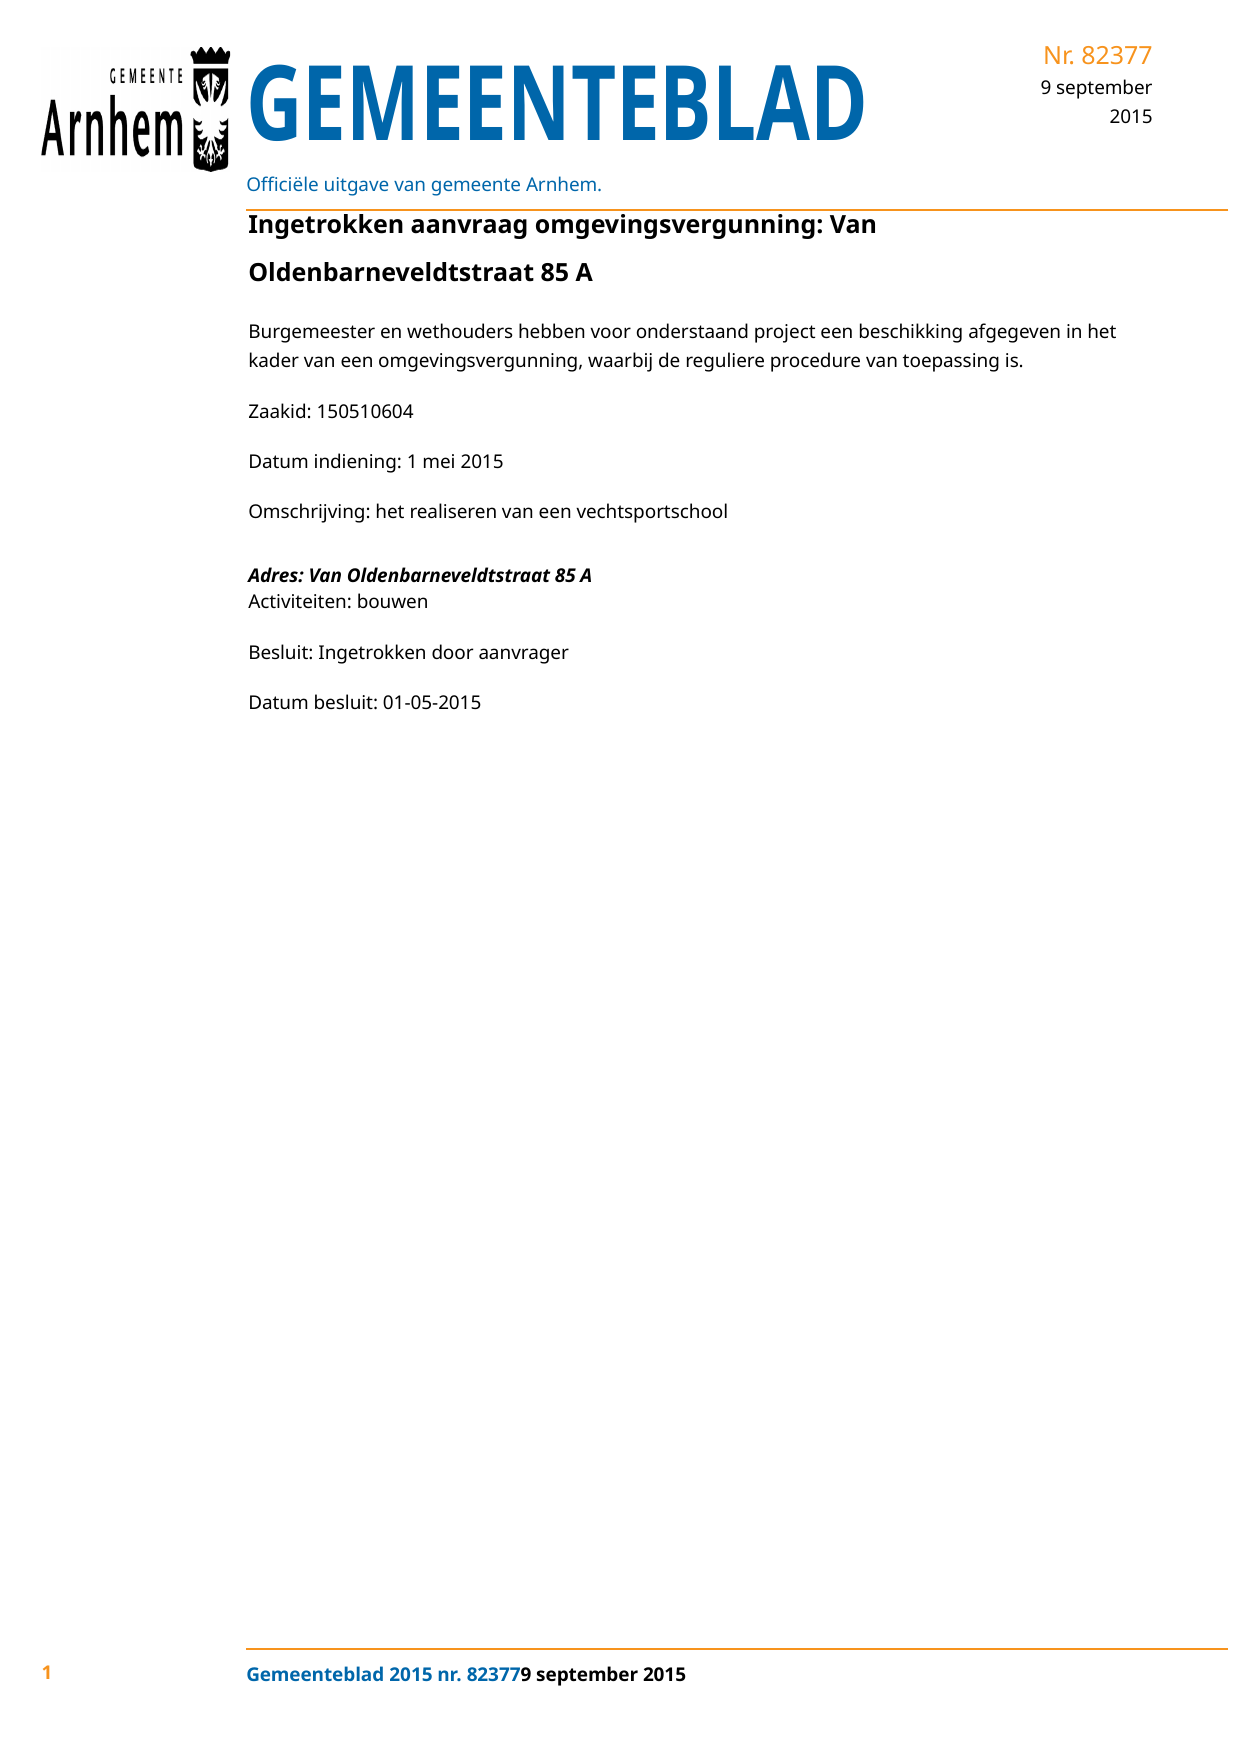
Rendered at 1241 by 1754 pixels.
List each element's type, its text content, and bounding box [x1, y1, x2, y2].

picture [41, 47, 231, 172]
text Activiteiten: bouwen [248, 588, 1152, 614]
text Datum indiening: 1 mei 2015 [248, 448, 1152, 474]
text Adres: Van Oldenbarneveldtstraat 85 A [248, 563, 1152, 588]
text Ingetrokken aanvraag omgevingsvergunning: Van Oldenbarneveldtstraat 85 A [248, 211, 1152, 288]
text Besluit: Ingetrokken door aanvrager [248, 639, 1152, 664]
text Zaakid: 150510604 [248, 398, 1152, 424]
text Omschrijving: het realiseren van een vechtsportschool [248, 499, 1152, 524]
text Datum besluit: 01-05-2015 [248, 689, 1152, 715]
text Burgemeester en wethouders hebben voor onderstaand project een beschikking afgegeven in het kader van een omgevingsvergunning, waarbij de reguliere procedure van toepassing is. [248, 318, 1152, 373]
